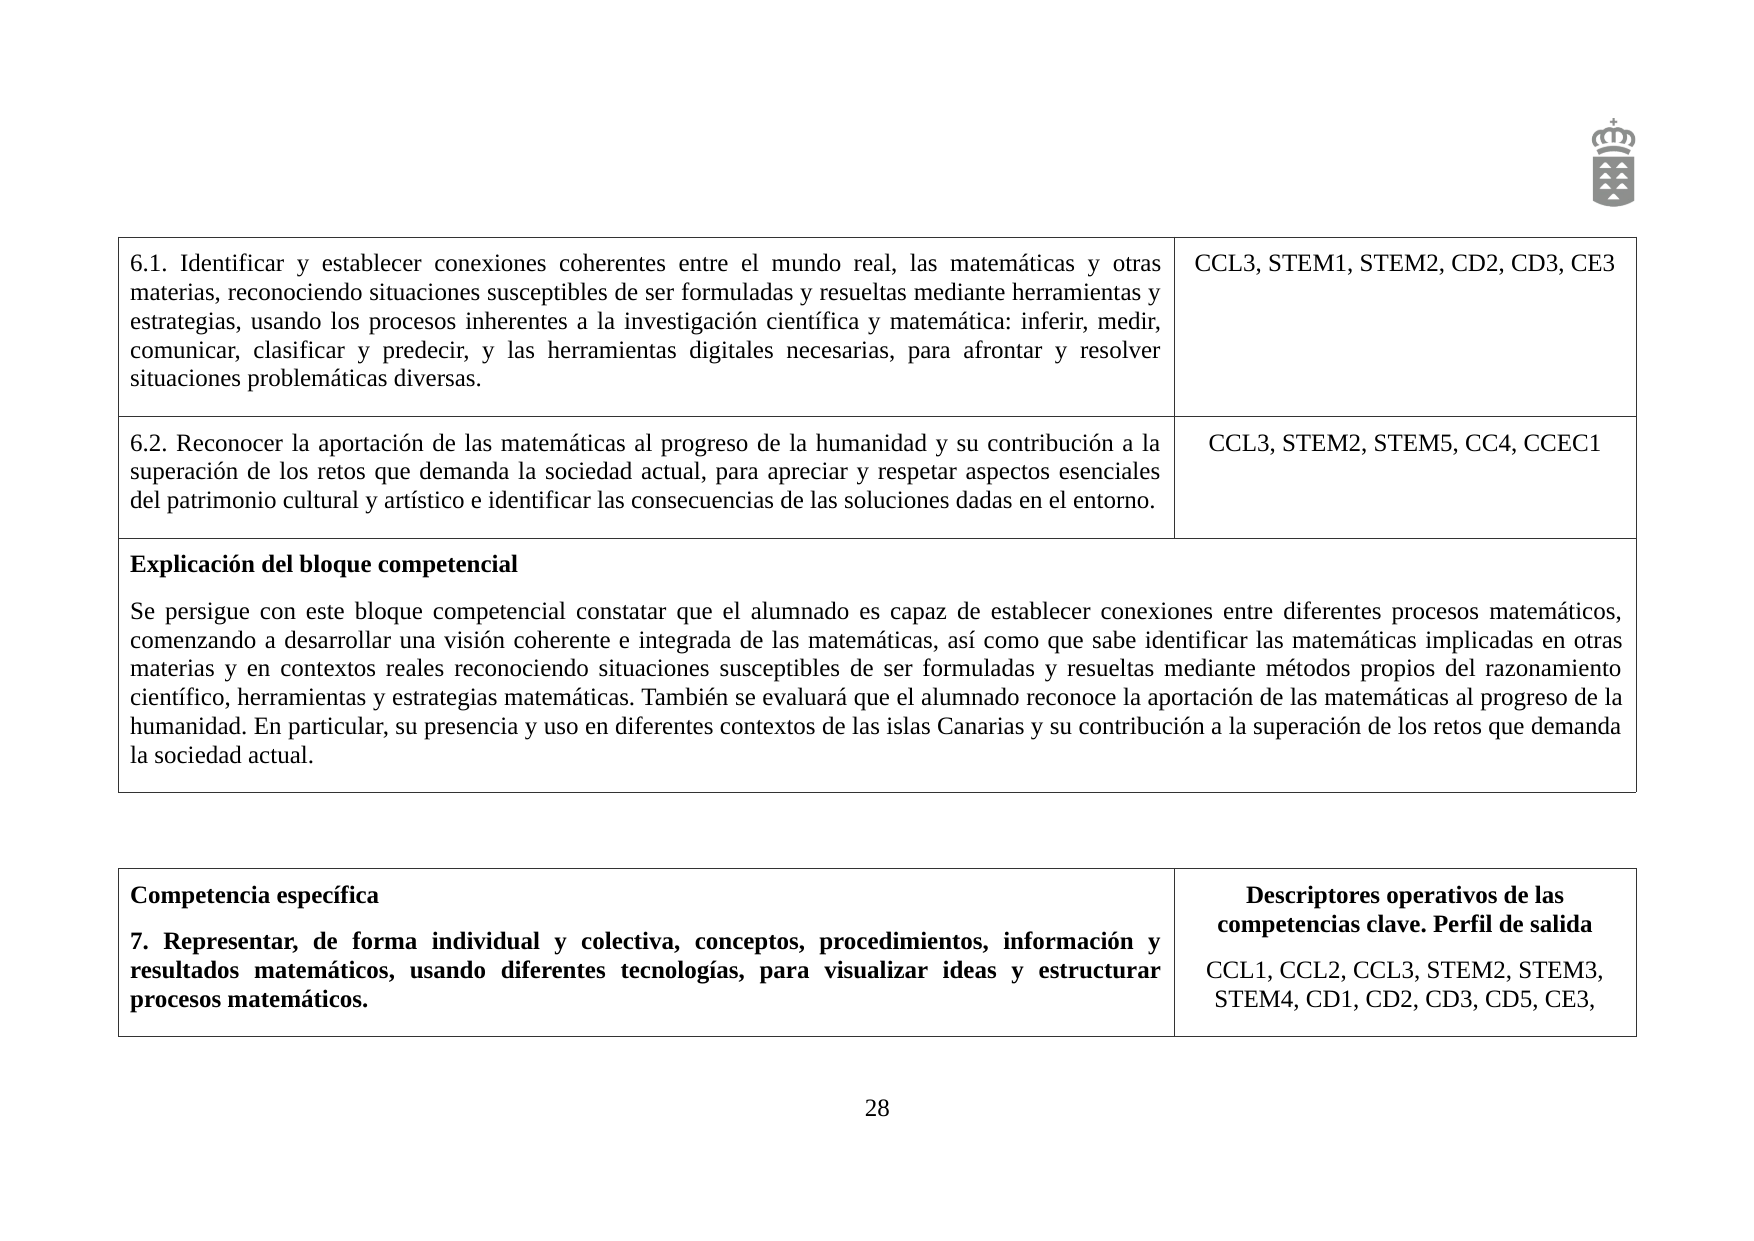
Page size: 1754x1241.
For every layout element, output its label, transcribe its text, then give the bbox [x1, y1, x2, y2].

table_cell 6.1. Identificar y establecer conexiones coherentes entre el mundo real, las matemáticas y otras materias, reconociendo situaciones susceptibles de ser formuladas y resueltas mediante herramientas y estrategias, usando los procesos inherentes a la investigación científica y matemática: inferir, medir, comunicar, clasificar y predecir, y las herramientas digitales necesarias, para afrontar y resolver situaciones problemáticas diversas. [119, 238, 1174, 416]
table_cell CCL3, STEM1, STEM2, CD2, CD3, CE3 [1175, 238, 1636, 416]
table_header Competencia específica 7. Representar, de forma individual y colectiva, conceptos, procedimientos, información y resultados matemáticos, usando diferentes tecnologías, para visualizar ideas y estructurar procesos matemáticos. [119, 869, 1174, 1036]
table_cell CCL3, STEM2, STEM5, CC4, CCEC1 [1175, 417, 1636, 538]
table_cell Explicación del bloque competencial Se persigue con este bloque competencial constatar que el alumnado es capaz de establecer conexiones entre diferentes procesos matemáticos, comenzando a desarrollar una visión coherente e integrada de las matemáticas, así como que sabe identificar las matemáticas implicadas en otras materias y en contextos reales reconociendo situaciones susceptibles de ser formuladas y resueltas mediante métodos propios del razonamiento científico, herramientas y estrategias matemáticas. También se evaluará que el alumnado reconoce la aportación de las matemáticas al progreso de la humanidad. En particular, su presencia y uso en diferentes contextos de las islas Canarias y su contribución a la superación de los retos que demanda la sociedad actual. [119, 539, 1636, 792]
table_header Descriptores operativos de las competencias clave. Perfil de salida CCL1, CCL2, CCL3, STEM2, STEM3, STEM4, CD1, CD2, CD3, CD5, CE3, [1175, 869, 1636, 1036]
picture [1591, 118, 1636, 207]
table_cell 6.2. Reconocer la aportación de las matemáticas al progreso de la humanidad y su contribución a la superación de los retos que demanda la sociedad actual, para apreciar y respetar aspectos esenciales del patrimonio cultural y artístico e identificar las consecuencias de las soluciones dadas en el entorno. [119, 417, 1174, 538]
